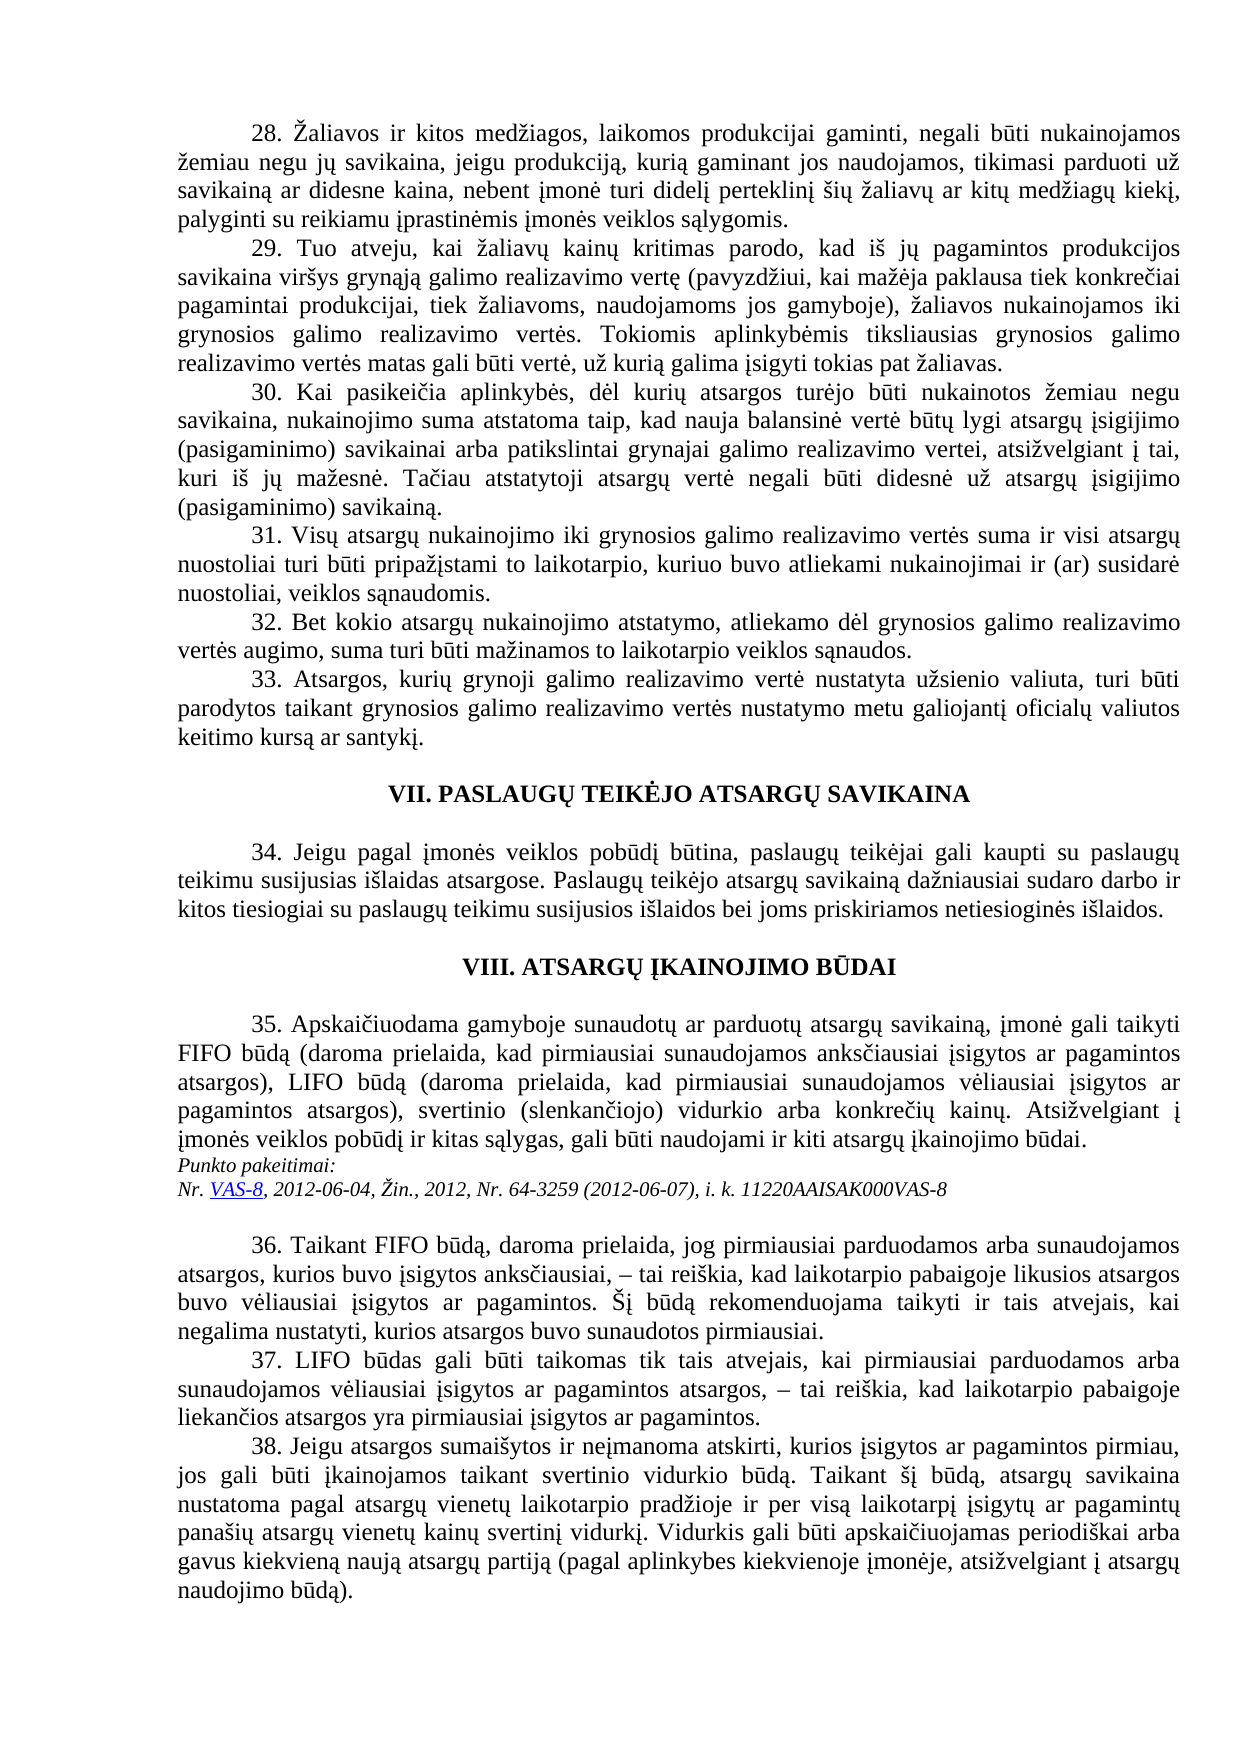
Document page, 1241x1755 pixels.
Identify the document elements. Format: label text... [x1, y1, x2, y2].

text VIII. ATSARGŲ ĮKAINOJIMO BŪDAI [177, 952, 1181, 981]
text Punkto pakeitimai: [177, 1153, 1181, 1177]
text 36. Taikant FIFO būdą, daroma prielaida, jog pirmiausiai parduodamos arba sunaudojamos atsargos, kurios buvo įsigytos anksčiausiai, – tai reiškia, kad laikotarpio pabaigoje likusios atsargos buvo vėliausiai įsigytos ar pagamintos. Šį būdą rekomenduojama taikyti ir tais atvejais, kai negalima nustatyti, kurios atsargos buvo sunaudotos pirmiausiai. [177, 1230, 1181, 1345]
text 31. Visų atsargų nukainojimo iki grynosios galimo realizavimo vertės suma ir visi atsargų nuostoliai turi būti pripažįstami to laikotarpio, kuriuo buvo atliekami nukainojimai ir (ar) susidarė nuostoliai, veiklos sąnaudomis. [177, 521, 1181, 607]
text 38. Jeigu atsargos sumaišytos ir neįmanoma atskirti, kurios įsigytos ar pagamintos pirmiau, jos gali būti įkainojamos taikant svertinio vidurkio būdą. Taikant šį būdą, atsargų savikaina nustatoma pagal atsargų vienetų laikotarpio pradžioje ir per visą laikotarpį įsigytų ar pagamintų panašių atsargų vienetų kainų svertinį vidurkį. Vidurkis gali būti apskaičiuojamas periodiškai arba gavus kiekvieną naują atsargų partiją (pagal aplinkybes kiekvienoje įmonėje, atsižvelgiant į atsargų naudojimo būdą). [177, 1431, 1181, 1604]
text 34. Jeigu pagal įmonės veiklos pobūdį būtina, paslaugų teikėjai gali kaupti su paslaugų teikimu susijusias išlaidas atsargose. Paslaugų teikėjo atsargų savikainą dažniausiai sudaro darbo ir kitos tiesiogiai su paslaugų teikimu susijusios išlaidos bei joms priskiriamos netiesioginės išlaidos. [177, 837, 1181, 923]
text Nr. VAS-8, 2012-06-04, Žin., 2012, Nr. 64-3259 (2012-06-07), i. k. 11220AAISAK000VAS-8 [177, 1177, 1181, 1201]
text 29. Tuo atveju, kai žaliavų kainų kritimas parodo, kad iš jų pagamintos produkcijos savikaina viršys grynąją galimo realizavimo vertę (pavyzdžiui, kai mažėja paklausa tiek konkrečiai pagamintai produkcijai, tiek žaliavoms, naudojamoms jos gamyboje), žaliavos nukainojamos iki grynosios galimo realizavimo vertės. Tokiomis aplinkybėmis tiksliausias grynosios galimo realizavimo vertės matas gali būti vertė, už kurią galima įsigyti tokias pat žaliavas. [177, 233, 1181, 377]
text 32. Bet kokio atsargų nukainojimo atstatymo, atliekamo dėl grynosios galimo realizavimo vertės augimo, suma turi būti mažinamos to laikotarpio veiklos sąnaudos. [177, 607, 1181, 664]
text 37. LIFO būdas gali būti taikomas tik tais atvejais, kai pirmiausiai parduodamos arba sunaudojamos vėliausiai įsigytos ar pagamintos atsargos, – tai reiškia, kad laikotarpio pabaigoje liekančios atsargos yra pirmiausiai įsigytos ar pagamintos. [177, 1345, 1181, 1431]
text 35. Apskaičiuodama gamyboje sunaudotų ar parduotų atsargų savikainą, įmonė gali taikyti FIFO būdą (daroma prielaida, kad pirmiausiai sunaudojamos anksčiausiai įsigytos ar pagamintos atsargos), LIFO būdą (daroma prielaida, kad pirmiausiai sunaudojamos vėliausiai įsigytos ar pagamintos atsargos), svertinio (slenkančiojo) vidurkio arba konkrečių kainų. Atsižvelgiant į įmonės veiklos pobūdį ir kitas sąlygas, gali būti naudojami ir kiti atsargų įkainojimo būdai. [177, 1009, 1181, 1153]
text 28. Žaliavos ir kitos medžiagos, laikomos produkcijai gaminti, negali būti nukainojamos žemiau negu jų savikaina, jeigu produkciją, kurią gaminant jos naudojamos, tikimasi parduoti už savikainą ar didesne kaina, nebent įmonė turi didelį perteklinį šių žaliavų ar kitų medžiagų kiekį, palyginti su reikiamu įprastinėmis įmonės veiklos sąlygomis. [177, 118, 1181, 233]
text VII. PASLAUGŲ TEIKĖJO ATSARGŲ SAVIKAINA [177, 779, 1181, 808]
text 30. Kai pasikeičia aplinkybės, dėl kurių atsargos turėjo būti nukainotos žemiau negu savikaina, nukainojimo suma atstatoma taip, kad nauja balansinė vertė būtų lygi atsargų įsigijimo (pasigaminimo) savikainai arba patikslintai grynajai galimo realizavimo vertei, atsižvelgiant į tai, kuri iš jų mažesnė. Tačiau atstatytoji atsargų vertė negali būti didesnė už atsargų įsigijimo (pasigaminimo) savikainą. [177, 377, 1181, 521]
text 33. Atsargos, kurių grynoji galimo realizavimo vertė nustatyta užsienio valiuta, turi būti parodytos taikant grynosios galimo realizavimo vertės nustatymo metu galiojantį oficialų valiutos keitimo kursą ar santykį. [177, 664, 1181, 751]
